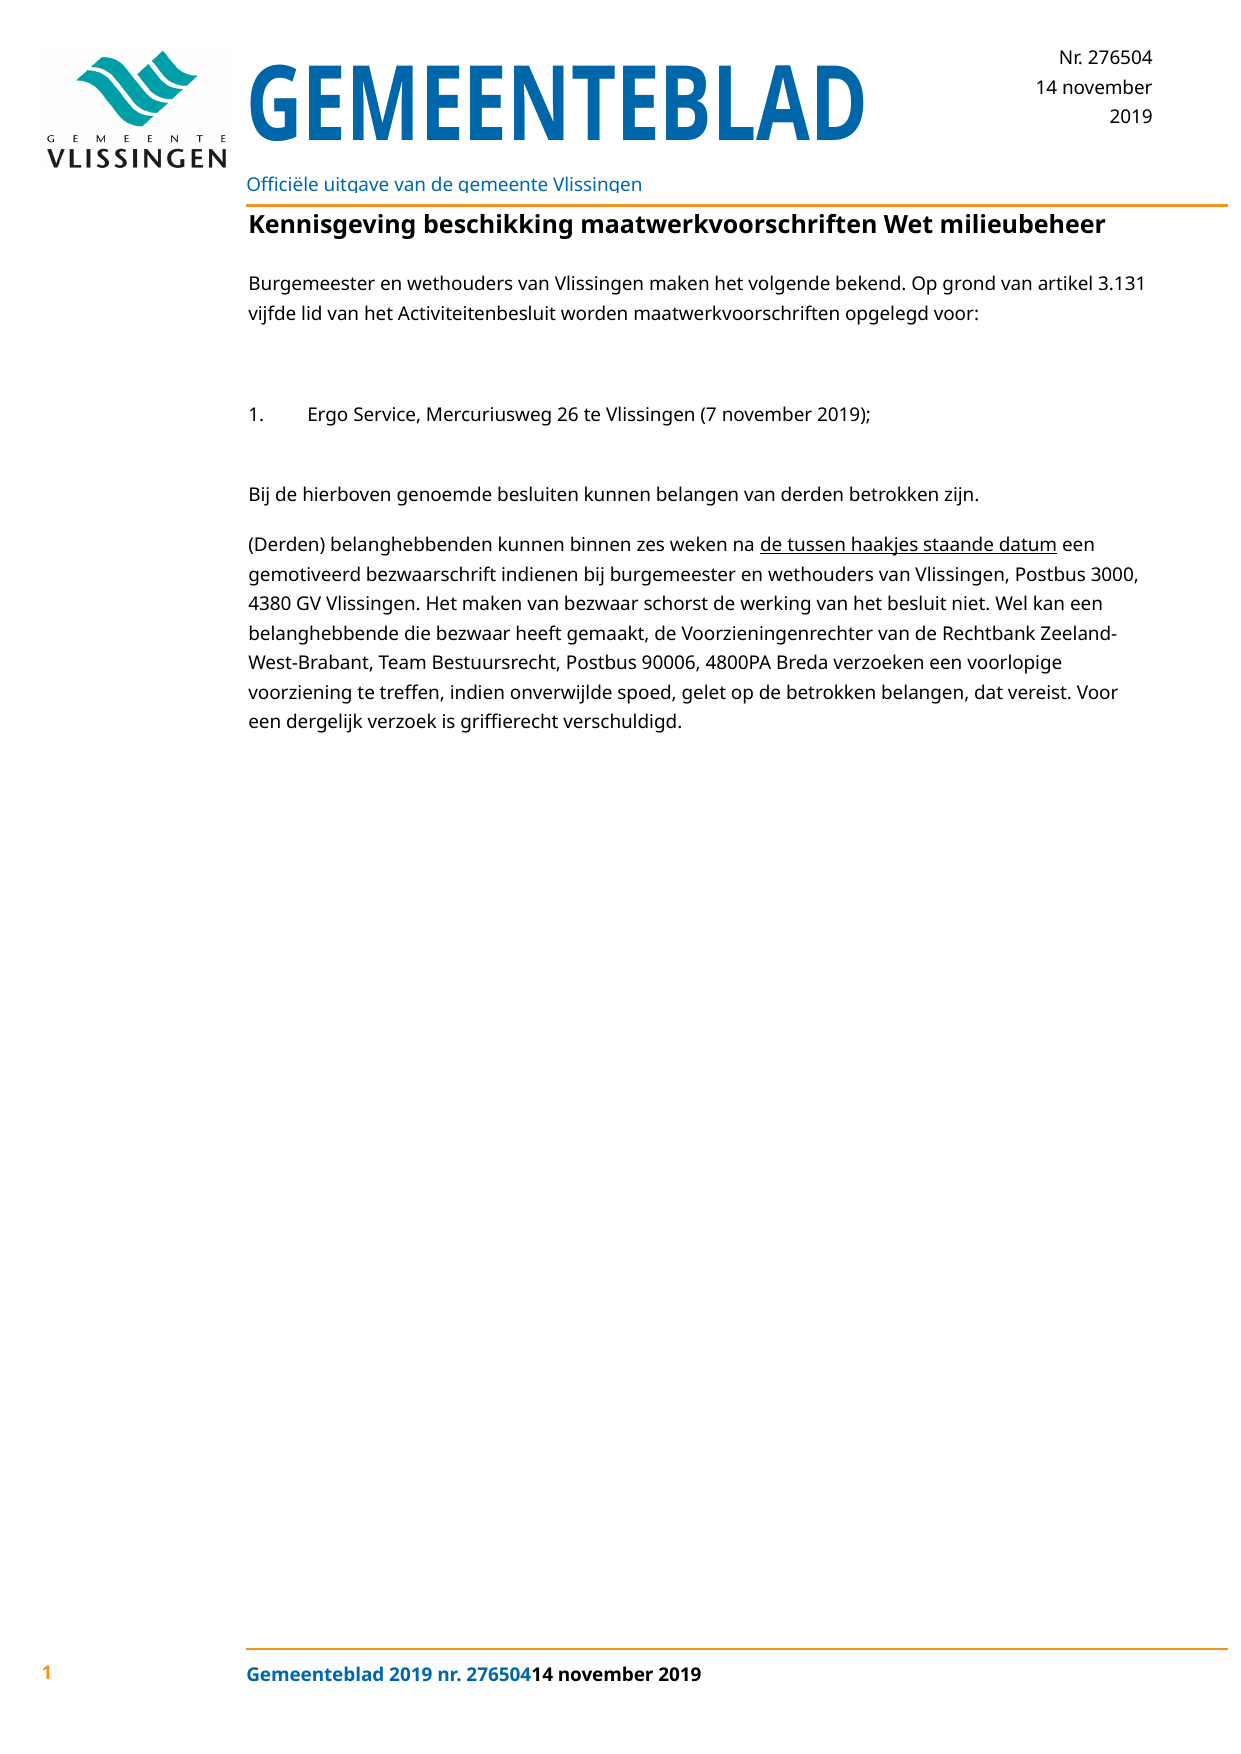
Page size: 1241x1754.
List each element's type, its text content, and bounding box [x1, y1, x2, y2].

text (Derden) belanghebbenden kunnen binnen zes weken na de tussen haakjes staande datum een gemotiveerd bezwaarschrift indienen bij burgemeester en wethouders van Vlissingen, Postbus 3000, 4380 GV Vlissingen. Het maken van bezwaar schorst de werking van het besluit niet. Wel kan een belanghebbende die bezwaar heeft gemaakt, de Voorzieningenrechter van de Rechtbank Zeeland-West-Brabant, Team Bestuursrecht, Postbus 90006, 4800PA Breda verzoeken een voorlopige voorziening te treffen, indien onverwijlde spoed, gelet op de betrokken belangen, dat vereist. Voor een dergelijk verzoek is griffierecht verschuldigd. [248, 531, 1152, 734]
text Bij de hierboven genoemde besluiten kunnen belangen van derden betrokken zijn. [248, 481, 1152, 506]
text Kennisgeving beschikking maatwerkvoorschriften Wet milieubeheer [248, 207, 1152, 241]
picture [41, 47, 231, 172]
list Ergo Service, Mercuriusweg 26 te Vlissingen (7 november 2019); [248, 401, 1152, 426]
text Burgemeester en wethouders van Vlissingen maken het volgende bekend. Op grond van artikel 3.131 vijfde lid van het Activiteitenbesluit worden maatwerkvoorschriften opgelegd voor: [248, 270, 1152, 326]
